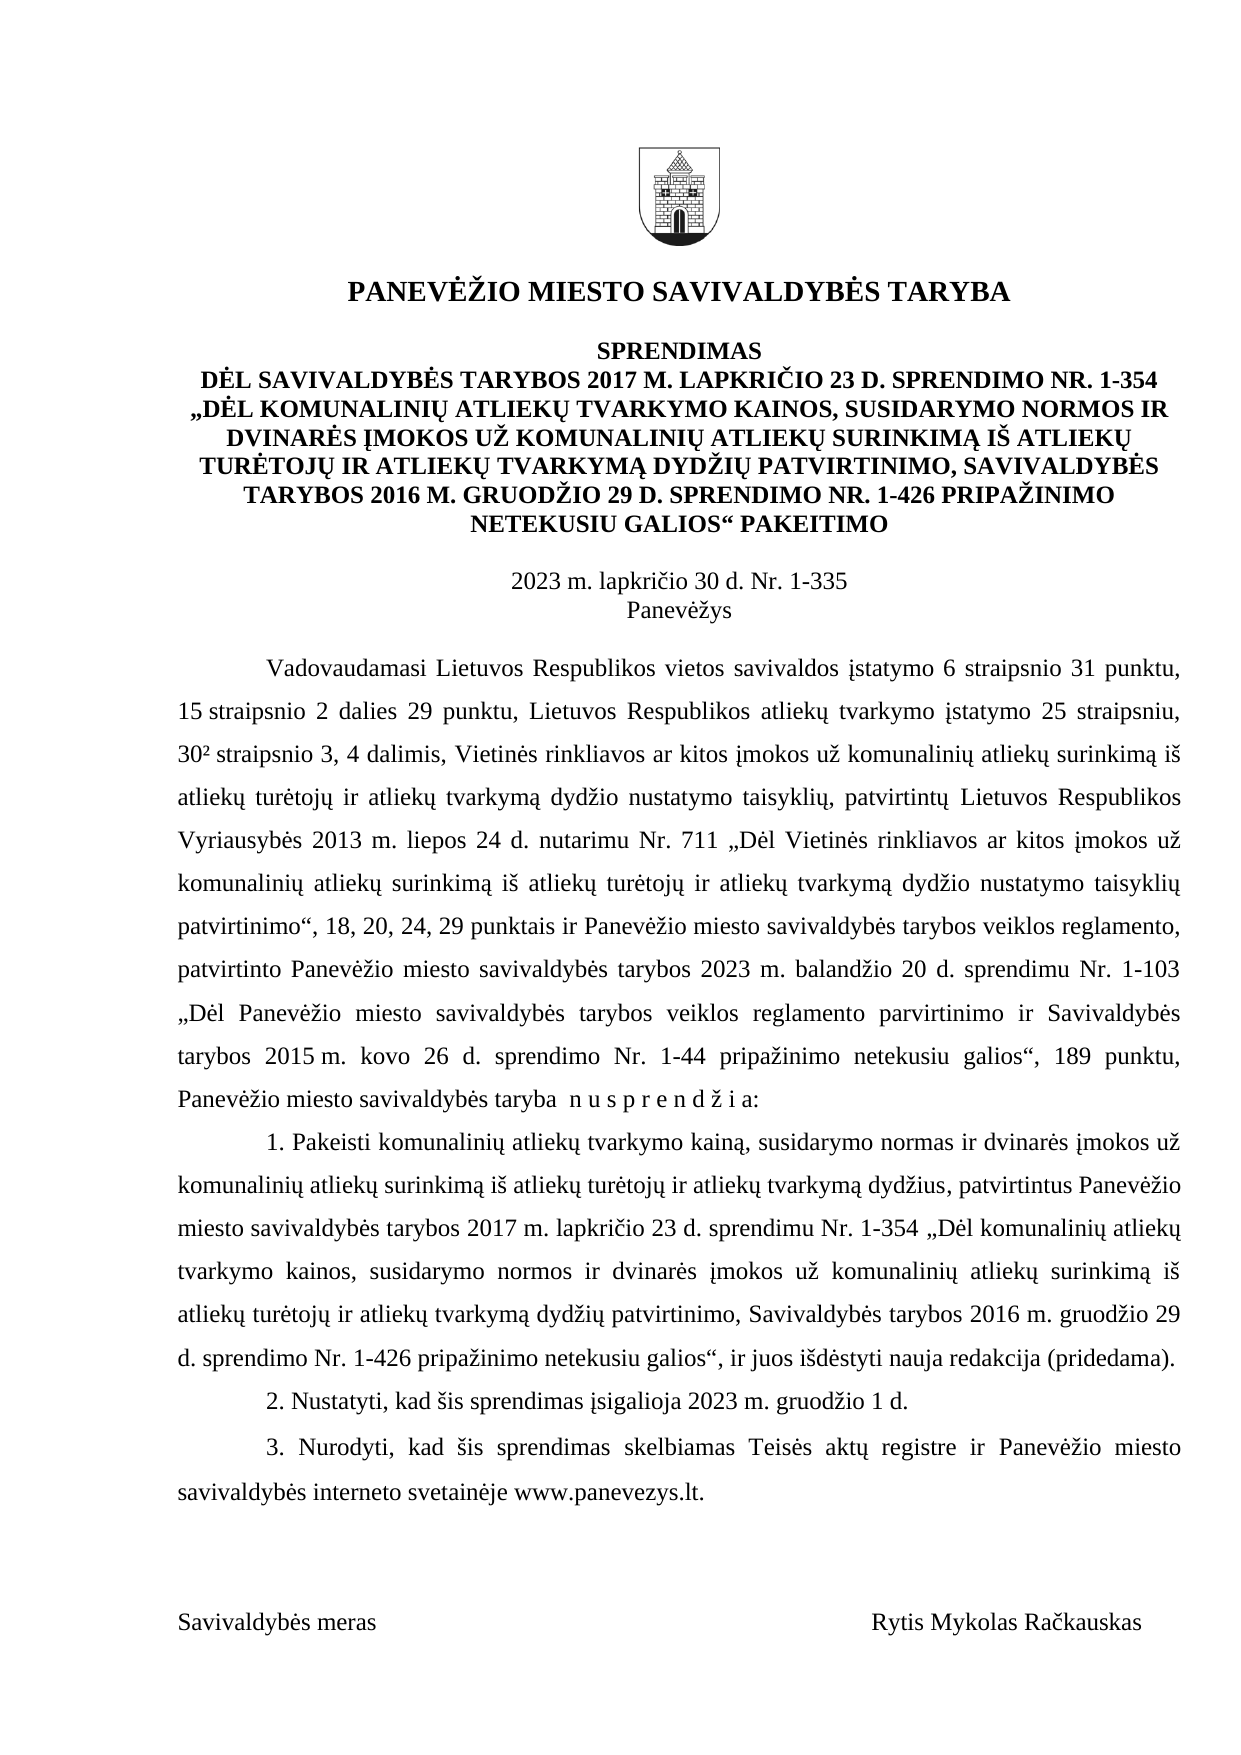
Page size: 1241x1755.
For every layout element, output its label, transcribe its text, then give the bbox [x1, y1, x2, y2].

text DĖL SAVIVALDYBĖS TARYBOS 2017 M. LAPKRIČIO 23 D. SPRENDIMO NR. 1-354 „DĖL KOMUNALINIŲ ATLIEKŲ TVARKYMO KAINOS, SUSIDARYMO NORMOS IR DVINARĖS ĮMOKOS UŽ KOMUNALINIŲ ATLIEKŲ SURINKIMĄ IŠ ATLIEKŲ TURĖTOJŲ IR ATLIEKŲ TVARKYMĄ DYDŽIŲ PATVIRTINIMO, SAVIVALDYBĖS TARYBOS 2016 M. GRUODŽIO 29 D. SPRENDIMO NR. 1-426 PRIPAŽINIMO NETEKUSIU GALIOS“ PAKEITIMO [177, 365, 1181, 538]
subtitle Panevėžys [177, 595, 1181, 624]
text Savivaldybės meras Rytis Mykolas Račkauskas [177, 1607, 1181, 1635]
text Vadovaudamasi Lietuvos Respublikos vietos savivaldos įstatymo 6 straipsnio 31 punktu, 15 straipsnio 2 dalies 29 punktu, Lietuvos Respublikos atliekų tvarkymo įstatymo 25 straipsniu, 30² straipsnio 3, 4 dalimis, Vietinės rinkliavos ar kitos įmokos už komunalinių atliekų surinkimą iš atliekų turėtojų ir atliekų tvarkymą dydžio nustatymo taisyklių, patvirtintų Lietuvos Respublikos Vyriausybės 2013 m. liepos 24 d. nutarimu Nr. 711 „Dėl Vietinės rinkliavos ar kitos įmokos už komunalinių atliekų surinkimą iš atliekų turėtojų ir atliekų tvarkymą dydžio nustatymo taisyklių patvirtinimo“, 18, 20, 24, 29 punktais ir Panevėžio miesto savivaldybės tarybos veiklos reglamento, patvirtinto Panevėžio miesto savivaldybės tarybos 2023 m. balandžio 20 d. sprendimu Nr. 1-103 „Dėl Panevėžio miesto savivaldybės tarybos veiklos reglamento parvirtinimo ir Savivaldybės tarybos 2015 m. kovo 26 d. sprendimo Nr. 1-44 pripažinimo netekusiu galios“, 189 punktu, Panevėžio miesto savivaldybės taryba n u s p r e n d ž i a: [177, 653, 1181, 1113]
subtitle SPRENDIMAS [177, 336, 1181, 365]
text 3. Nurodyti, kad šis sprendimas skelbiamas Teisės aktų registre ir Panevėžio miesto savivaldybės interneto svetainėje www.panevezys.lt. [177, 1429, 1181, 1506]
subtitle 2023 m. lapkričio 30 d. Nr. 1-335 [177, 566, 1181, 595]
text PANEVĖŽIO MIESTO SAVIVALDYBĖS TARYBA [177, 274, 1181, 308]
text 2. Nustatyti, kad šis sprendimas įsigalioja 2023 m. gruodžio 1 d. [177, 1386, 1181, 1414]
text 1. Pakeisti komunalinių atliekų tvarkymo kainą, susidarymo normas ir dvinarės įmokos už komunalinių atliekų surinkimą iš atliekų turėtojų ir atliekų tvarkymą dydžius, patvirtintus Panevėžio miesto savivaldybės tarybos 2017 m. lapkričio 23 d. sprendimu Nr. 1-354 „Dėl komunalinių atliekų tvarkymo kainos, susidarymo normos ir dvinarės įmokos už komunalinių atliekų surinkimą iš atliekų turėtojų ir atliekų tvarkymą dydžių patvirtinimo, Savivaldybės tarybos 2016 m. gruodžio 29 d. sprendimo Nr. 1-426 pripažinimo netekusiu galios“, ir juos išdėstyti nauja redakcija (pridedama). [177, 1127, 1181, 1371]
